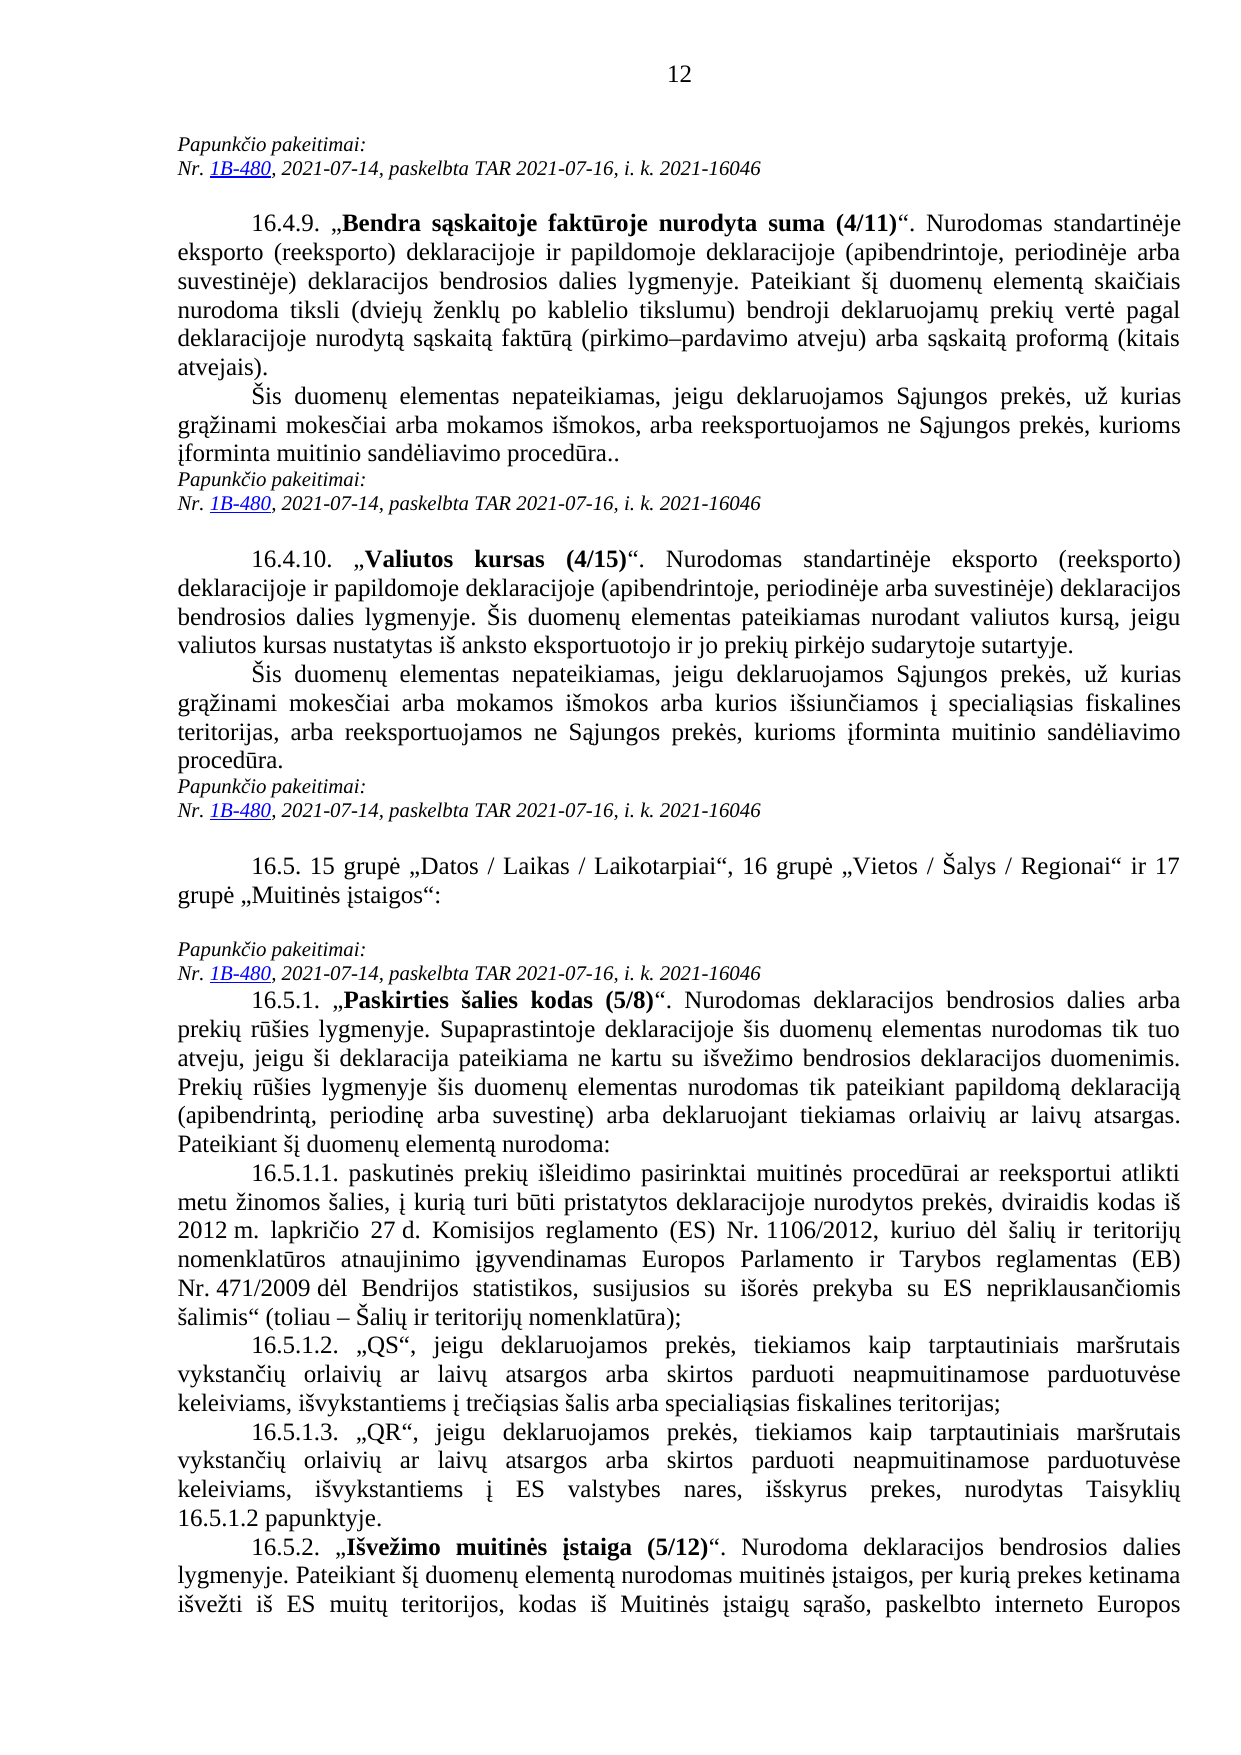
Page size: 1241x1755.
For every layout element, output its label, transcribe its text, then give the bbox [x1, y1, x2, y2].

text 16.5. 15 grupė „Datos / Laikas / Laikotarpiai“, 16 grupė „Vietos / Šalys / Regionai“ ir 17 grupė „Muitinės įstaigos“: [177, 851, 1181, 908]
text 16.5.1.3. „QR“, jeigu deklaruojamos prekės, tiekiamos kaip tarptautiniais maršrutais vykstančių orlaivių ar laivų atsargos arba skirtos parduoti neapmuitinamose parduotuvėse keleiviams, išvykstantiems į ES valstybes nares, išskyrus prekes, nurodytas Taisyklių 16.5.1.2 papunktyje. [177, 1417, 1181, 1532]
text 16.5.1.1. paskutinės prekių išleidimo pasirinktai muitinės procedūrai ar reeksportui atlikti metu žinomos šalies, į kurią turi būti pristatytos deklaracijoje nurodytos prekės, dviraidis kodas iš 2012 m. lapkričio 27 d. Komisijos reglamento (ES) Nr. 1106/2012, kuriuo dėl šalių ir teritorijų nomenklatūros atnaujinimo įgyvendinamas Europos Parlamento ir Tarybos reglamentas (EB) Nr. 471/2009 dėl Bendrijos statistikos, susijusios su išorės prekyba su ES nepriklausančiomis šalimis“ (toliau – Šalių ir teritorijų nomenklatūra); [177, 1158, 1181, 1330]
text Nr. 1B-480, 2021-07-14, paskelbta TAR 2021-07-16, i. k. 2021-16046 [177, 491, 1181, 515]
text Nr. 1B-480, 2021-07-14, paskelbta TAR 2021-07-16, i. k. 2021-16046 [177, 156, 1181, 180]
text Papunkčio pakeitimai: [177, 774, 1181, 798]
text Šis duomenų elementas nepateikiamas, jeigu deklaruojamos Sąjungos prekės, už kurias grąžinami mokesčiai arba mokamos išmokos arba kurios išsiunčiamos į specialiąsias fiskalines teritorijas, arba reeksportuojamos ne Sąjungos prekės, kurioms įforminta muitinio sandėliavimo procedūra. [177, 659, 1181, 774]
text Nr. 1B-480, 2021-07-14, paskelbta TAR 2021-07-16, i. k. 2021-16046 [177, 798, 1181, 822]
text 16.5.1. „Paskirties šalies kodas (5/8)“. Nurodomas deklaracijos bendrosios dalies arba prekių rūšies lygmenyje. Supaprastintoje deklaracijoje šis duomenų elementas nurodomas tik tuo atveju, jeigu ši deklaracija pateikiama ne kartu su išvežimo bendrosios deklaracijos duomenimis. Prekių rūšies lygmenyje šis duomenų elementas nurodomas tik pateikiant papildomą deklaraciją (apibendrintą, periodinę arba suvestinę) arba deklaruojant tiekiamas orlaivių ar laivų atsargas. Pateikiant šį duomenų elementą nurodoma: [177, 985, 1181, 1158]
text 16.5.1.2. „QS“, jeigu deklaruojamos prekės, tiekiamos kaip tarptautiniais maršrutais vykstančių orlaivių ar laivų atsargos arba skirtos parduoti neapmuitinamose parduotuvėse keleiviams, išvykstantiems į trečiąsias šalis arba specialiąsias fiskalines teritorijas; [177, 1330, 1181, 1417]
text Šis duomenų elementas nepateikiamas, jeigu deklaruojamos Sąjungos prekės, už kurias grąžinami mokesčiai arba mokamos išmokos, arba reeksportuojamos ne Sąjungos prekės, kurioms įforminta muitinio sandėliavimo procedūra.. [177, 381, 1181, 467]
text 16.4.9. „Bendra sąskaitoje faktūroje nurodyta suma (4/11)“. Nurodomas standartinėje eksporto (reeksporto) deklaracijoje ir papildomoje deklaracijoje (apibendrintoje, periodinėje arba suvestinėje) deklaracijos bendrosios dalies lygmenyje. Pateikiant šį duomenų elementą skaičiais nurodoma tiksli (dviejų ženklų po kablelio tikslumu) bendroji deklaruojamų prekių vertė pagal deklaracijoje nurodytą sąskaitą faktūrą (pirkimo–pardavimo atveju) arba sąskaitą proformą (kitais atvejais). [177, 208, 1181, 381]
text Nr. 1B-480, 2021-07-14, paskelbta TAR 2021-07-16, i. k. 2021-16046 [177, 961, 1181, 985]
text Papunkčio pakeitimai: [177, 467, 1181, 491]
text Papunkčio pakeitimai: [177, 132, 1181, 156]
text 16.4.10. „Valiutos kursas (4/15)“. Nurodomas standartinėje eksporto (reeksporto) deklaracijoje ir papildomoje deklaracijoje (apibendrintoje, periodinėje arba suvestinėje) deklaracijos bendrosios dalies lygmenyje. Šis duomenų elementas pateikiamas nurodant valiutos kursą, jeigu valiutos kursas nustatytas iš anksto eksportuotojo ir jo prekių pirkėjo sudarytoje sutartyje. [177, 544, 1181, 659]
text 16.5.2. „Išvežimo muitinės įstaiga (5/12)“. Nurodoma deklaracijos bendrosios dalies lygmenyje. Pateikiant šį duomenų elementą nurodomas muitinės įstaigos, per kurią prekes ketinama išvežti iš ES muitų teritorijos, kodas iš Muitinės įstaigų sąrašo, paskelbto interneto Europos [177, 1532, 1181, 1618]
text Papunkčio pakeitimai: [177, 937, 1181, 961]
